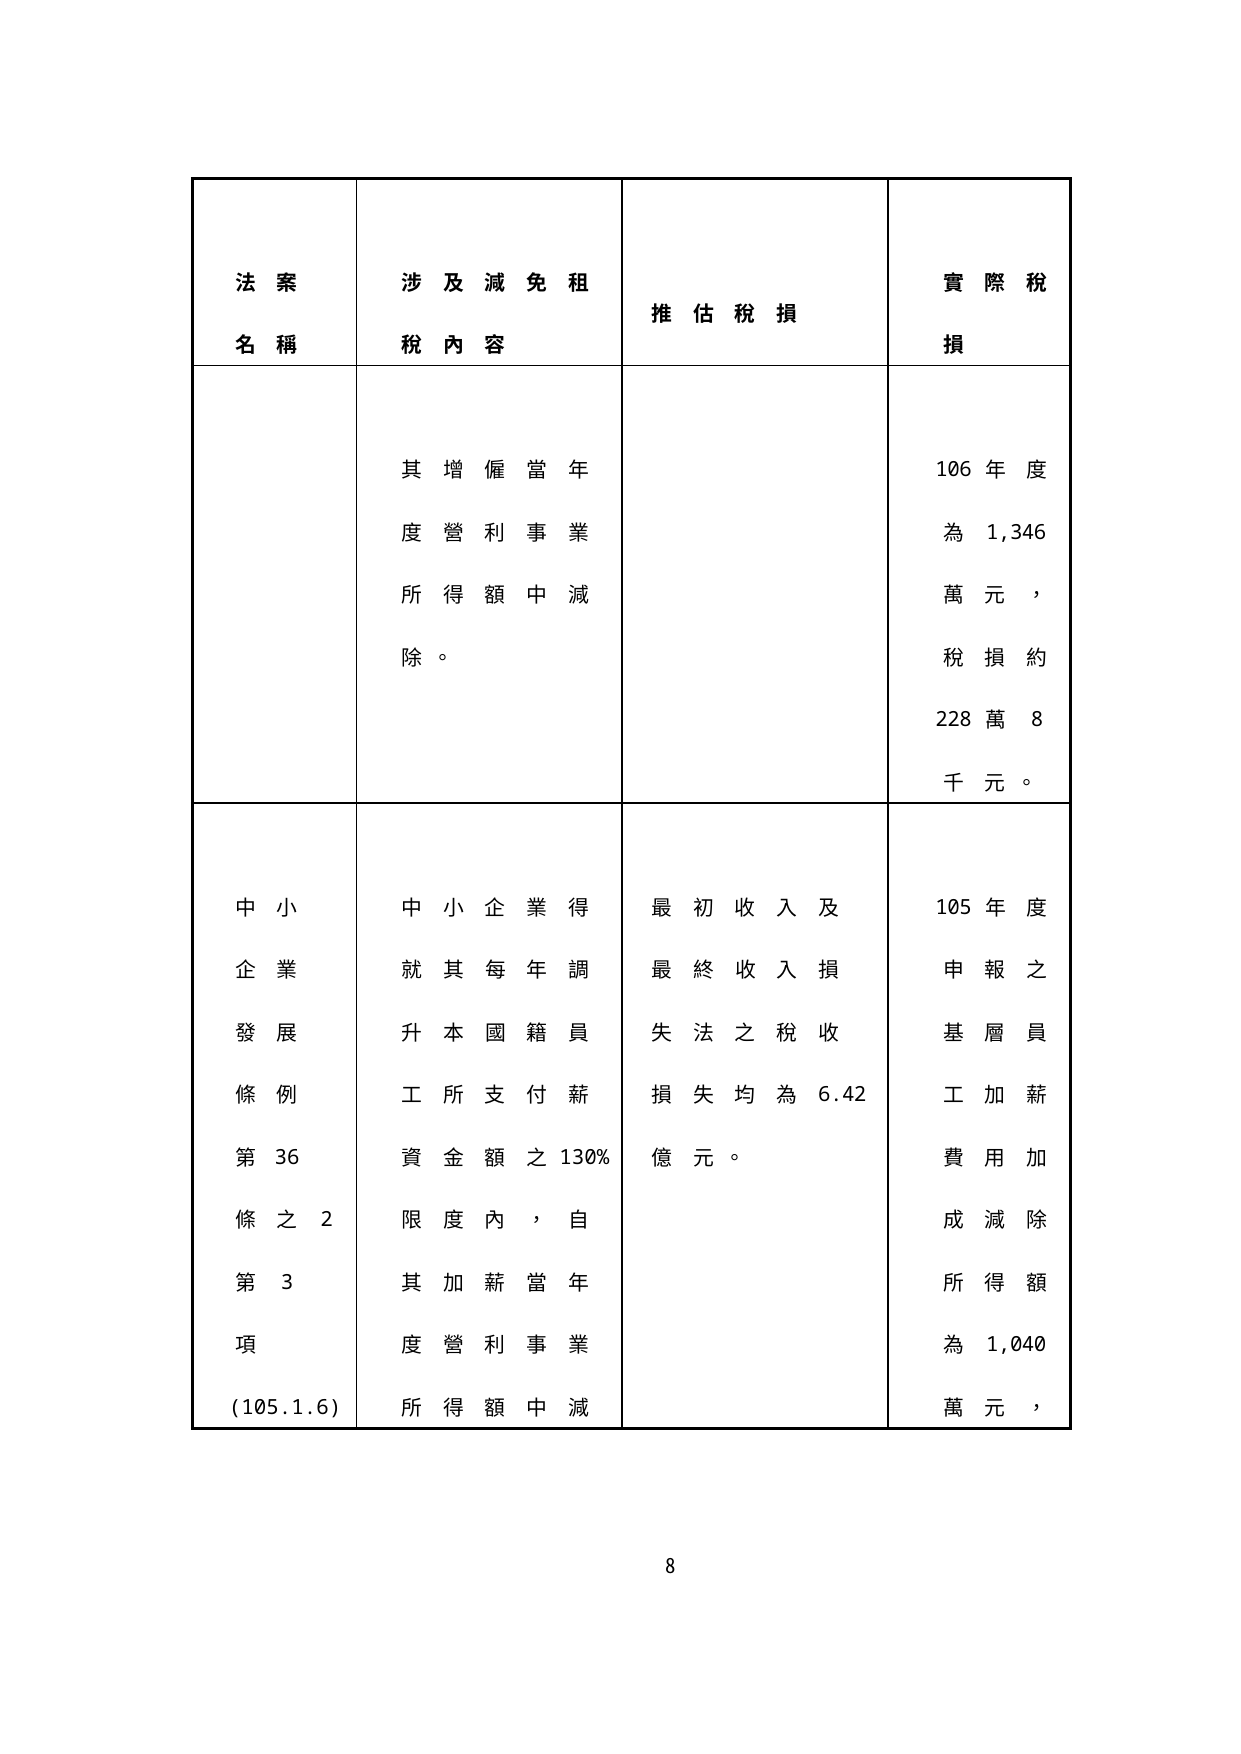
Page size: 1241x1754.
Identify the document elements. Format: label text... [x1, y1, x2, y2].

table_header 涉及減免租稅內容 [357, 180, 621, 365]
table_cell 其增僱當年度營利事業所得額中減除。 [357, 366, 621, 802]
table_header 實際稅損 [889, 180, 1069, 365]
table_header 法案名稱 [194, 180, 356, 365]
table_cell 105年度申報之基層員工加薪費用加成減除所得額為1,040萬元， [889, 804, 1069, 1427]
table_cell [194, 366, 356, 802]
table_header 推估稅損 [623, 180, 887, 365]
table_cell 中小企業發展條例第36條之2第3項 (105.1.6) [194, 804, 356, 1427]
table_cell 中小企業得就其每年調升本國籍員工所支付薪資金額之130%限度內，自其加薪當年度營利事業所得額中減 [357, 804, 621, 1427]
table_cell 最初收入及最終收入損失法之稅收損失均為6.42億元。 [623, 804, 887, 1427]
table_cell 106年度為1,346萬元，稅損約228萬8千元。 [889, 366, 1069, 802]
table_cell [623, 366, 887, 802]
